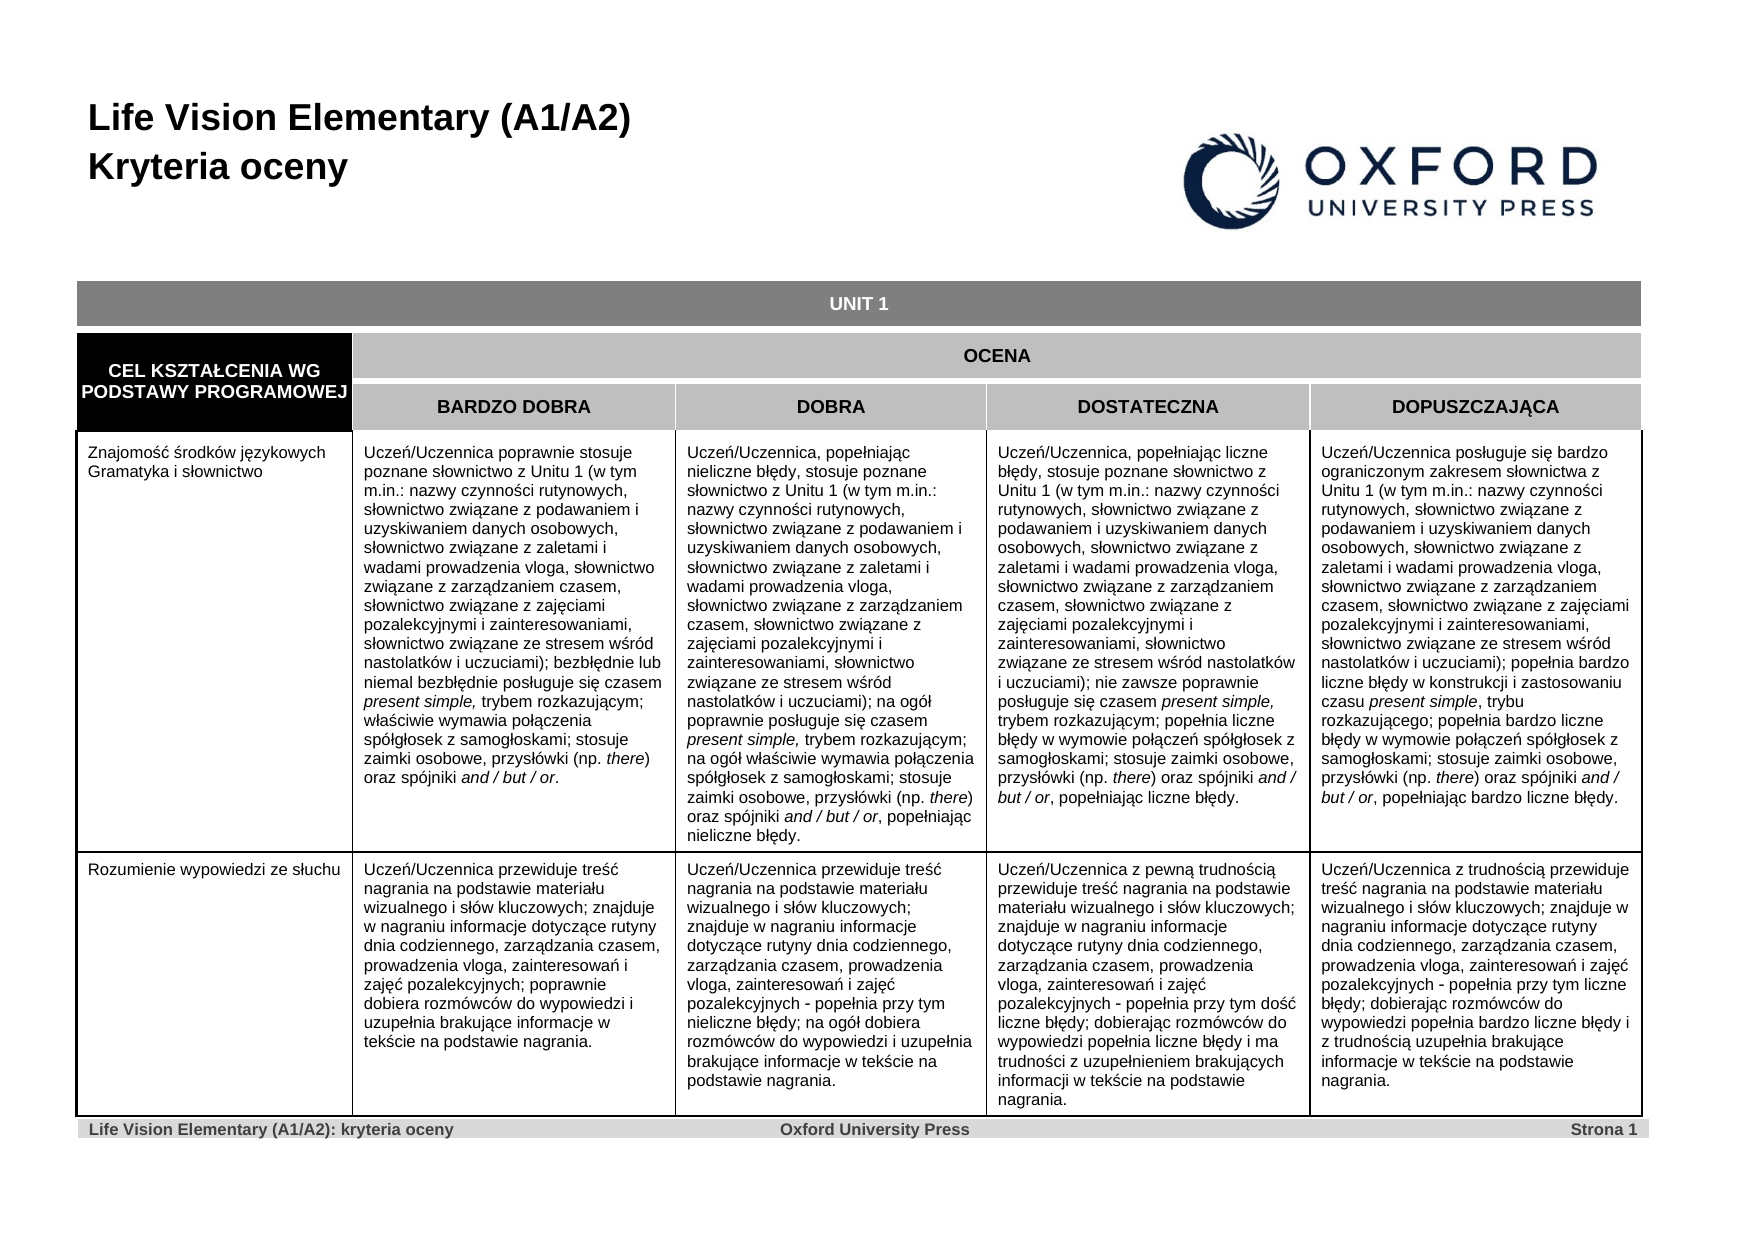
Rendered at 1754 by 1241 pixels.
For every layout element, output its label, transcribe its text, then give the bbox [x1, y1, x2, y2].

table_header Life Vision Elementary (A1/A2) Kryteria oceny [76, 89, 882, 274]
table_cell Uczeń/Uczennica, popełniając nieliczne błędy, stosuje poznane słownictwo z Unitu 1 (w tym m.in.: nazwy czynności rutynowych, słownictwo związane z podawaniem i uzyskiwaniem danych osobowych, słownictwo związane z zaletami i wadami prowadzenia vloga, słownictwo związane z zarządzaniem czasem, słownictwo związane z zajęciami pozalekcyjnymi i zainteresowaniami, słownictwo związane ze stresem wśród nastolatków i uczuciami); na ogół poprawnie posługuje się czasem present simple, trybem rozkazującym; na ogół właściwie wymawia połączenia spółgłosek z samogłoskami; stosuje zaimki osobowe, przysłówki (np. there) oraz spójniki and / but / or, popełniając nieliczne błędy. [676, 436, 986, 851]
table_cell Uczeń/Uczennica z trudnością przewiduje treść nagrania na podstawie materiału wizualnego i słów kluczowych; znajduje w nagraniu informacje dotyczące rutyny dnia codziennego, zarządzania czasem, prowadzenia vloga, zainteresowań i zajęć pozalekcyjnych  popełnia przy tym liczne błędy; dobierając rozmówców do wypowiedzi popełnia bardzo liczne błędy i z trudnością uzupełnia brakujące informacje w tekście na podstawie nagrania. [1311, 853, 1641, 1115]
table_cell Uczeń/Uczennica przewiduje treść nagrania na podstawie materiału wizualnego i słów kluczowych; znajduje w nagraniu informacje dotyczące rutyny dnia codziennego, zarządzania czasem, prowadzenia vloga, zainteresowań i zajęć pozalekcyjnych; poprawnie dobiera rozmówców do wypowiedzi i uzupełnia brakujące informacje w tekście na podstawie nagrania. [353, 853, 675, 1115]
picture [1144, 95, 1635, 268]
table_cell BARDZO DOBRA [353, 384, 675, 430]
table_cell [1643, 851, 1652, 1115]
table_cell [1642, 274, 1652, 326]
table_cell Uczeń/Uczennica poprawnie stosuje poznane słownictwo z Unitu 1 (w tym m.in.: nazwy czynności rutynowych, słownictwo związane z podawaniem i uzyskiwaniem danych osobowych, słownictwo związane z zaletami i wadami prowadzenia vloga, słownictwo związane z zarządzaniem czasem, słownictwo związane z zajęciami pozalekcyjnymi i zainteresowaniami, słownictwo związane ze stresem wśród nastolatków i uczuciami); bezbłędnie lub niemal bezbłędnie posługuje się czasem present simple, trybem rozkazującym; właściwie wymawia połączenia spółgłosek z samogłoskami; stosuje zaimki osobowe, przysłówki (np. there) oraz spójniki and / but / or. [353, 436, 675, 851]
table_cell Uczeń/Uczennica przewiduje treść nagrania na podstawie materiału wizualnego i słów kluczowych; znajduje w nagraniu informacje dotyczące rutyny dnia codziennego, zarządzania czasem, prowadzenia vloga, zainteresowań i zajęć pozalekcyjnych  popełnia przy tym nieliczne błędy; na ogół dobiera rozmówców do wypowiedzi i uzupełnia brakujące informacje w tekście na podstawie nagrania. [676, 853, 986, 1115]
table_cell Uczeń/Uczennica, popełniając liczne błędy, stosuje poznane słownictwo z Unitu 1 (w tym m.in.: nazwy czynności rutynowych, słownictwo związane z podawaniem i uzyskiwaniem danych osobowych, słownictwo związane z zaletami i wadami prowadzenia vloga, słownictwo związane z zarządzaniem czasem, słownictwo związane z zajęciami pozalekcyjnymi i zainteresowaniami, słownictwo związane ze stresem wśród nastolatków i uczuciami); nie zawsze poprawnie posługuje się czasem present simple, trybem rozkazującym; popełnia liczne błędy w wymowie połączeń spółgłosek z samogłoskami; stosuje zaimki osobowe, przysłówki (np. there) oraz spójniki and / but / or, popełniając liczne błędy. [987, 436, 1309, 851]
table_header [1646, 89, 1652, 274]
table_cell Rozumienie wypowiedzi ze słuchu [78, 853, 352, 1115]
table_cell OCENA [353, 333, 1641, 378]
table_cell Znajomość środków językowych Gramatyka i słownictwo [78, 432, 352, 851]
table_cell DOPUSZCZAJĄCA [1311, 384, 1641, 430]
table_cell DOBRA [676, 384, 986, 430]
table_cell [1642, 378, 1652, 430]
table_cell UNIT 1 [77, 281, 1641, 326]
table_header [882, 89, 1646, 274]
table_cell DOSTATECZNA [987, 384, 1309, 430]
table_cell Uczeń/Uczennica posługuje się bardzo ograniczonym zakresem słownictwa z Unitu 1 (w tym m.in.: nazwy czynności rutynowych, słownictwo związane z podawaniem i uzyskiwaniem danych osobowych, słownictwo związane z zaletami i wadami prowadzenia vloga, słownictwo związane z zarządzaniem czasem, słownictwo związane z zajęciami pozalekcyjnymi i zainteresowaniami, słownictwo związane ze stresem wśród nastolatków i uczuciami); popełnia bardzo liczne błędy w konstrukcji i zastosowaniu czasu present simple, trybu rozkazującego; popełnia bardzo liczne błędy w wymowie połączeń spółgłosek z samogłoskami; stosuje zaimki osobowe, przysłówki (np. there) oraz spójniki and / but / or, popełniając bardzo liczne błędy. [1311, 436, 1641, 851]
table_cell [1643, 430, 1652, 851]
table_cell Uczeń/Uczennica z pewną trudnością przewiduje treść nagrania na podstawie materiału wizualnego i słów kluczowych; znajduje w nagraniu informacje dotyczące rutyny dnia codziennego, zarządzania czasem, prowadzenia vloga, zainteresowań i zajęć pozalekcyjnych  popełnia przy tym dość liczne błędy; dobierając rozmówców do wypowiedzi popełnia liczne błędy i ma trudności z uzupełnieniem brakujących informacji w tekście na podstawie nagrania. [987, 853, 1309, 1115]
table_cell CEL KSZTAŁCENIA WG PODSTAWY PROGRAMOWEJ [77, 333, 352, 430]
table_cell [1642, 326, 1652, 378]
